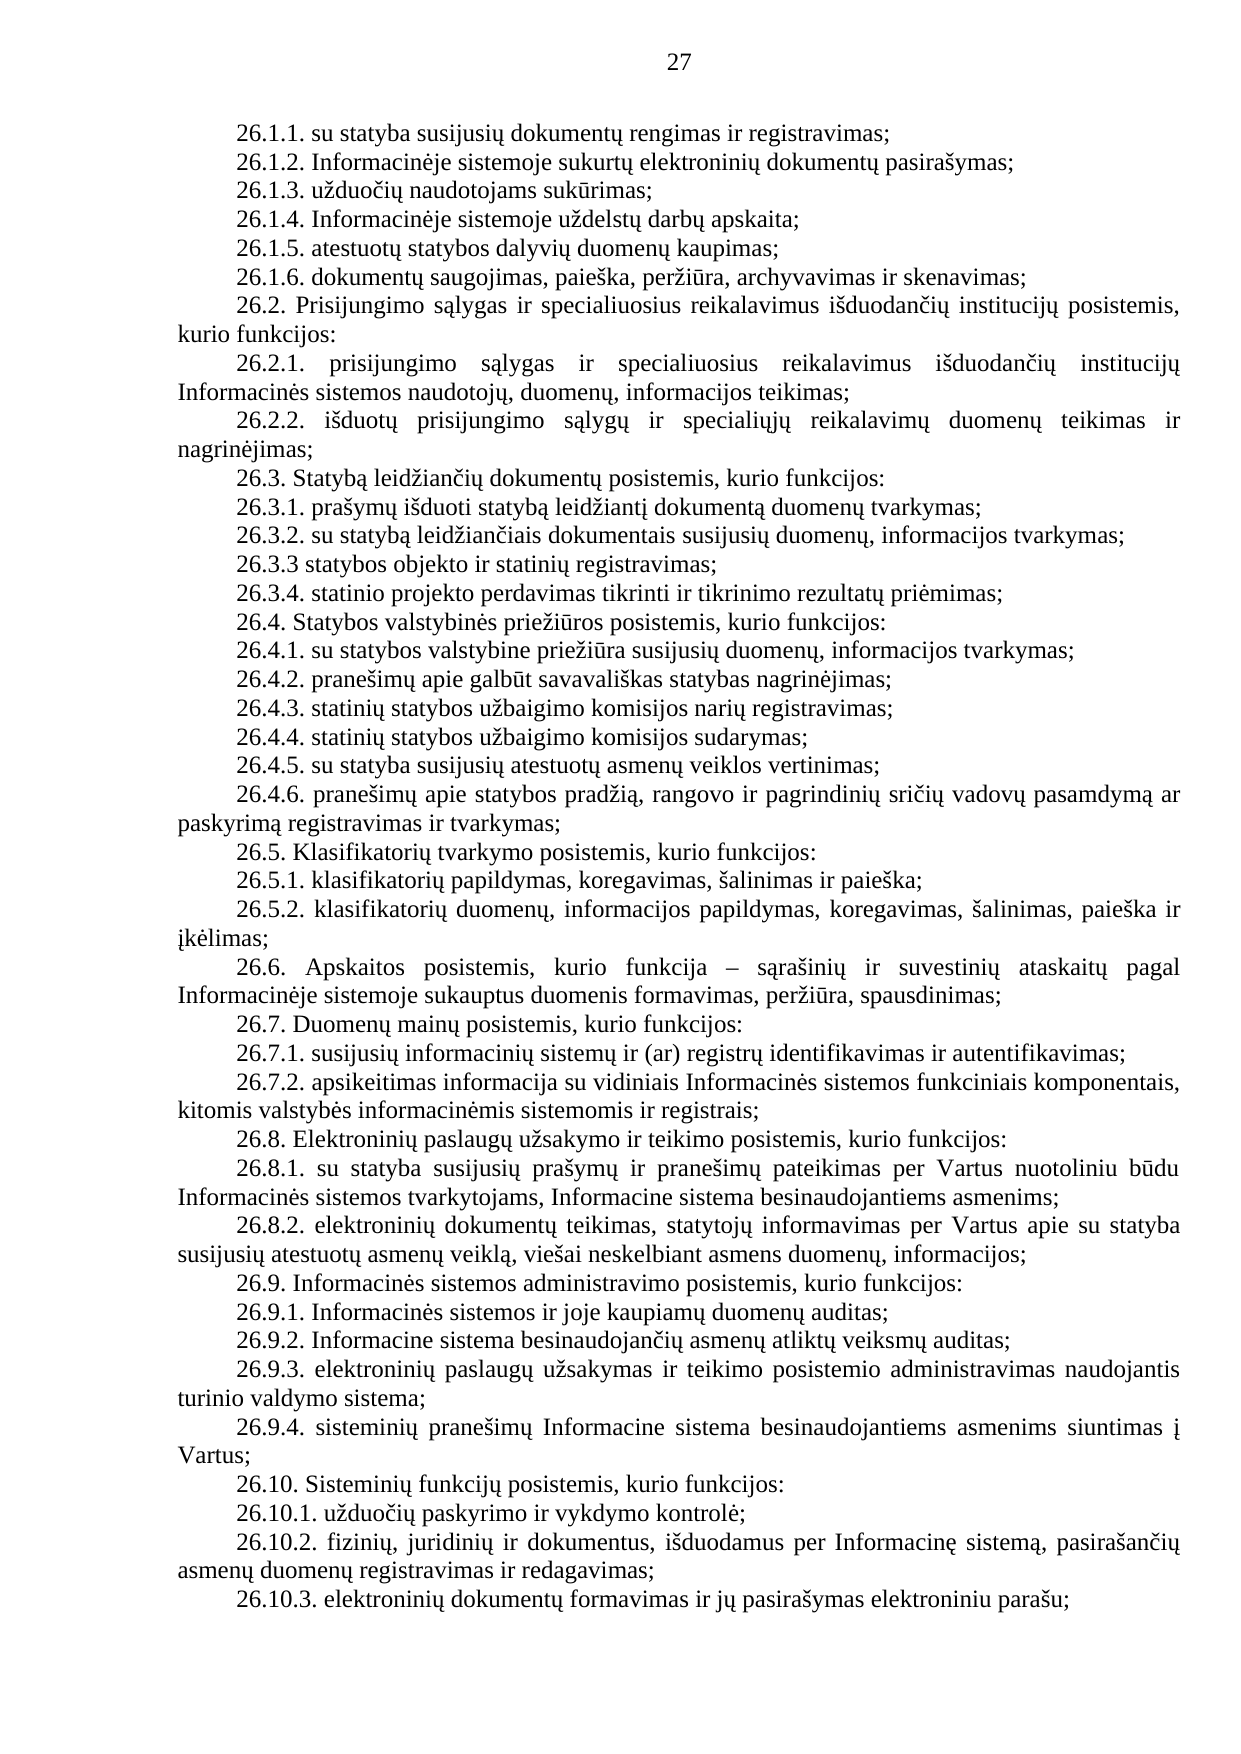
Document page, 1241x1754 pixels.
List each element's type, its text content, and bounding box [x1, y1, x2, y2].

text 26.9. Informacinės sistemos administravimo posistemis, kurio funkcijos: [177, 1268, 1181, 1297]
text 26.2.2. išduotų prisijungimo sąlygų ir specialiųjų reikalavimų duomenų teikimas ir nagrinėjimas; [177, 406, 1181, 463]
text 26.2. Prisijungimo sąlygas ir specialiuosius reikalavimus išduodančių institucijų posistemis, kurio funkcijos: [177, 291, 1181, 348]
text 26.7.2. apsikeitimas informacija su vidiniais Informacinės sistemos funkciniais komponentais, kitomis valstybės informacinėmis sistemomis ir registrais; [177, 1067, 1181, 1124]
text 26.6. Apskaitos posistemis, kurio funkcija – sąrašinių ir suvestinių ataskaitų pagal Informacinėje sistemoje sukauptus duomenis formavimas, peržiūra, spausdinimas; [177, 952, 1181, 1009]
text 26.3.2. su statybą leidžiančiais dokumentais susijusių duomenų, informacijos tvarkymas; [177, 521, 1181, 549]
text 26.5. Klasifikatorių tvarkymo posistemis, kurio funkcijos: [177, 837, 1181, 866]
text 26.9.3. elektroninių paslaugų užsakymas ir teikimo posistemio administravimas naudojantis turinio valdymo sistema; [177, 1354, 1181, 1412]
text 26.9.1. Informacinės sistemos ir joje kaupiamų duomenų auditas; [177, 1297, 1181, 1326]
text 26.8.1. su statyba susijusių prašymų ir pranešimų pateikimas per Vartus nuotoliniu būdu Informacinės sistemos tvarkytojams, Informacine sistema besinaudojantiems asmenims; [177, 1153, 1181, 1211]
text 26.7. Duomenų mainų posistemis, kurio funkcijos: [177, 1009, 1181, 1038]
text 26.2.1. prisijungimo sąlygas ir specialiuosius reikalavimus išduodančių institucijų Informacinės sistemos naudotojų, duomenų, informacijos teikimas; [177, 348, 1181, 406]
text 26.10.1. užduočių paskyrimo ir vykdymo kontrolė; [177, 1498, 1181, 1527]
text 26.10.3. elektroninių dokumentų formavimas ir jų pasirašymas elektroniniu parašu; [177, 1584, 1181, 1613]
text 26.9.2. Informacine sistema besinaudojančių asmenų atliktų veiksmų auditas; [177, 1326, 1181, 1354]
text 26.3. Statybą leidžiančių dokumentų posistemis, kurio funkcijos: [177, 463, 1181, 492]
text 26.8. Elektroninių paslaugų užsakymo ir teikimo posistemis, kurio funkcijos: [177, 1124, 1181, 1153]
text 26.4.4. statinių statybos užbaigimo komisijos sudarymas; [177, 722, 1181, 751]
text 26.1.6. dokumentų saugojimas, paieška, peržiūra, archyvavimas ir skenavimas; [177, 262, 1181, 291]
text 26.7.1. susijusių informacinių sistemų ir (ar) registrų identifikavimas ir autentifikavimas; [177, 1038, 1181, 1067]
text 26.4.6. pranešimų apie statybos pradžią, rangovo ir pagrindinių sričių vadovų pasamdymą ar paskyrimą registravimas ir tvarkymas; [177, 779, 1181, 837]
text 26.5.1. klasifikatorių papildymas, koregavimas, šalinimas ir paieška; [177, 866, 1181, 894]
text 26.4.3. statinių statybos užbaigimo komisijos narių registravimas; [177, 693, 1181, 722]
text 26.1.2. Informacinėje sistemoje sukurtų elektroninių dokumentų pasirašymas; [177, 147, 1181, 176]
text 26.4. Statybos valstybinės priežiūros posistemis, kurio funkcijos: [177, 607, 1181, 636]
text 26.9.4. sisteminių pranešimų Informacine sistema besinaudojantiems asmenims siuntimas į Vartus; [177, 1412, 1181, 1469]
text 26.10.2. fizinių, juridinių ir dokumentus, išduodamus per Informacinę sistemą, pasirašančių asmenų duomenų registravimas ir redagavimas; [177, 1527, 1181, 1584]
text 26.8.2. elektroninių dokumentų teikimas, statytojų informavimas per Vartus apie su statyba susijusių atestuotų asmenų veiklą, viešai neskelbiant asmens duomenų, informacijos; [177, 1211, 1181, 1268]
text 26.3.4. statinio projekto perdavimas tikrinti ir tikrinimo rezultatų priėmimas; [177, 578, 1181, 607]
text 26.3.1. prašymų išduoti statybą leidžiantį dokumentą duomenų tvarkymas; [177, 492, 1181, 521]
text 26.4.2. pranešimų apie galbūt savavališkas statybas nagrinėjimas; [177, 664, 1181, 693]
text 26.1.1. su statyba susijusių dokumentų rengimas ir registravimas; [177, 118, 1181, 147]
text 26.1.3. užduočių naudotojams sukūrimas; [177, 176, 1181, 204]
text 26.5.2. klasifikatorių duomenų, informacijos papildymas, koregavimas, šalinimas, paieška ir įkėlimas; [177, 894, 1181, 952]
text 26.4.5. su statyba susijusių atestuotų asmenų veiklos vertinimas; [177, 751, 1181, 779]
text 26.10. Sisteminių funkcijų posistemis, kurio funkcijos: [177, 1469, 1181, 1498]
text 26.1.5. atestuotų statybos dalyvių duomenų kaupimas; [177, 233, 1181, 262]
text 26.1.4. Informacinėje sistemoje uždelstų darbų apskaita; [177, 204, 1181, 233]
text 26.4.1. su statybos valstybine priežiūra susijusių duomenų, informacijos tvarkymas; [177, 636, 1181, 664]
text 26.3.3 statybos objekto ir statinių registravimas; [177, 549, 1181, 578]
